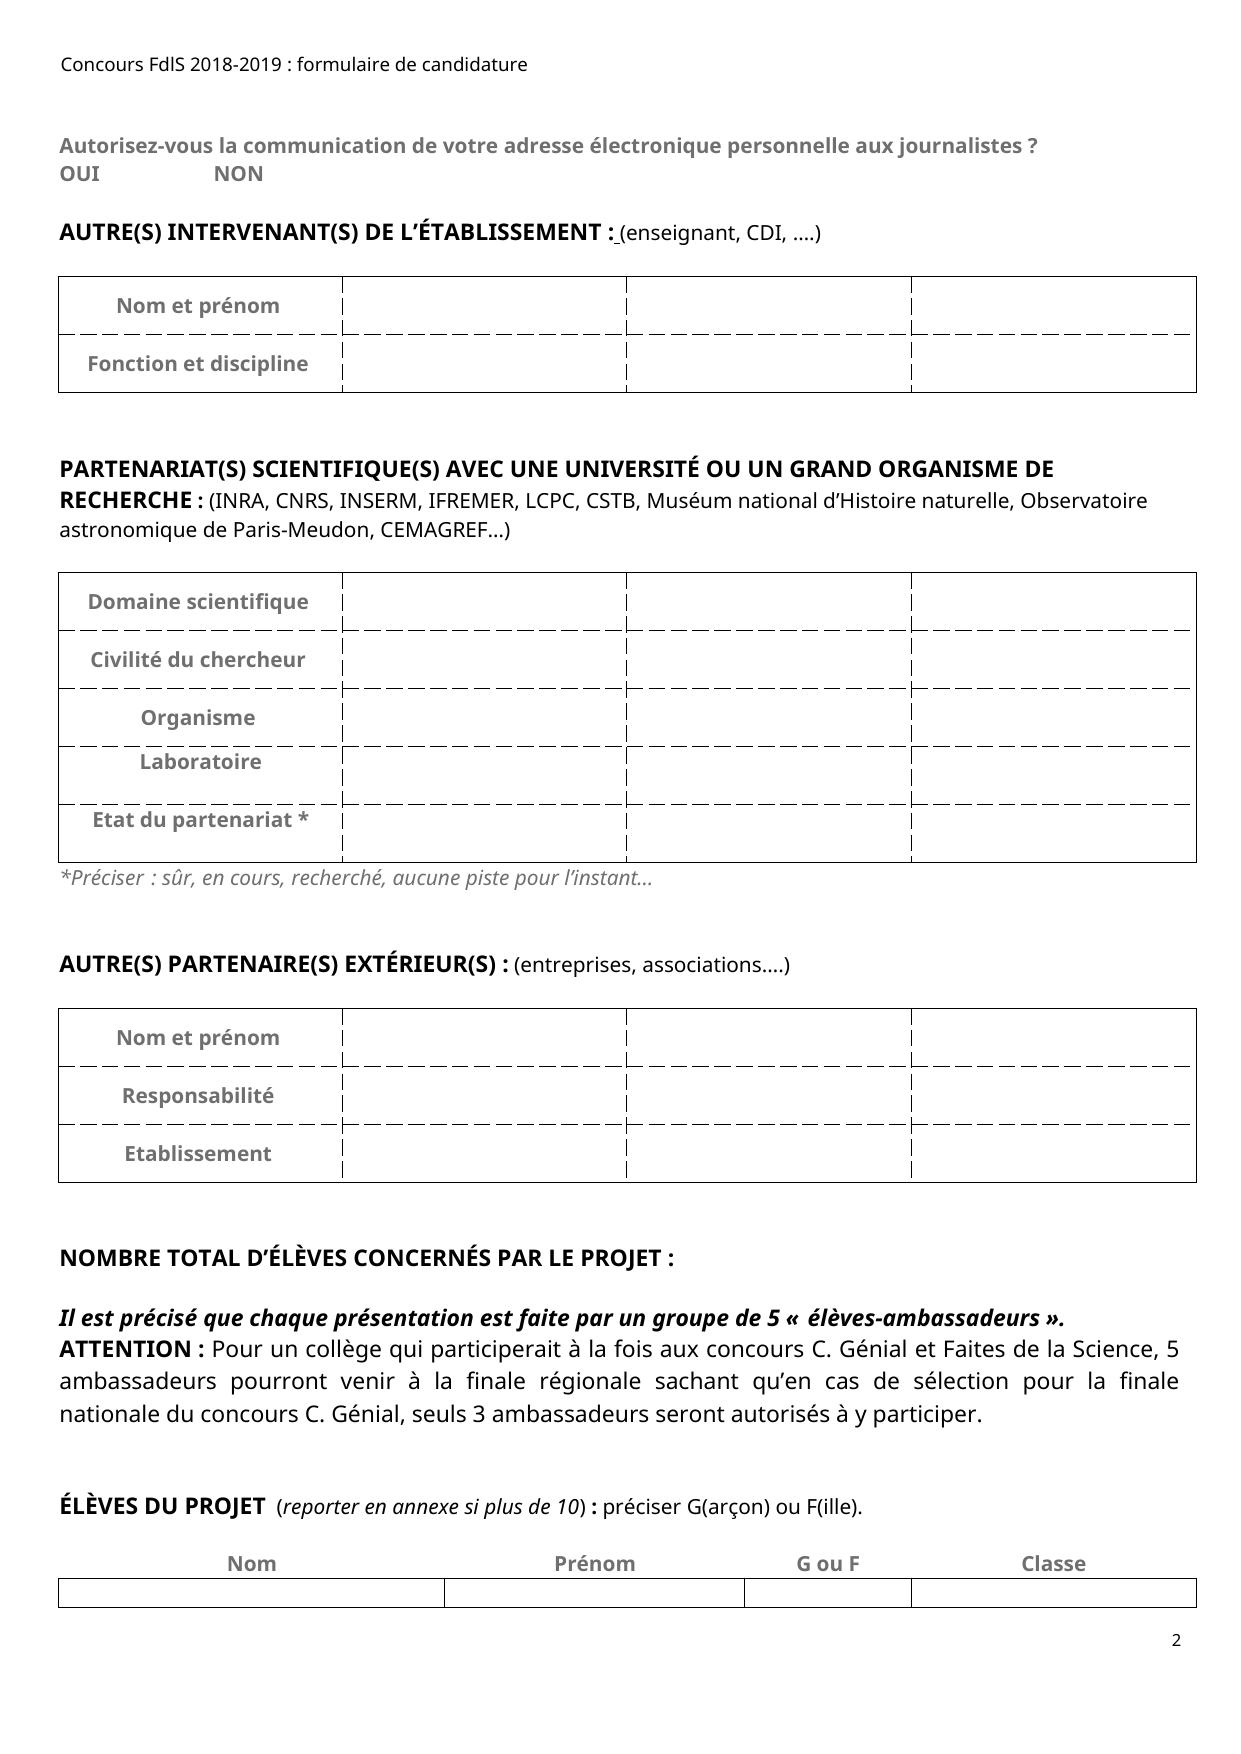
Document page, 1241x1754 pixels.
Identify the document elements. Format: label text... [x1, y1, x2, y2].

table_header G ou F [745, 1549, 911, 1578]
subtitle OUI NON [59, 159, 1233, 188]
table_cell [627, 334, 911, 392]
table_cell [343, 1124, 627, 1182]
text ATTENTION : Pour un collège qui participerait à la fois aux concours C. Génial et Faites de la Science, 5 ambassadeurs pourront venir à la finale régionale sachant qu’en cas de sélection pour la finale nationale du concours C. Génial, seuls 3 ambassadeurs seront autorisés à y participer. [59, 1333, 1181, 1430]
table_cell Organisme [59, 688, 343, 746]
table_cell [445, 1579, 744, 1607]
table_header [911, 573, 1196, 630]
table_cell [627, 630, 911, 688]
subtitle Autorisez-vous la communication de votre adresse électronique personnelle aux journalistes ? [59, 131, 1233, 159]
text Nombre total d’ÉlÈves concernÉs par le projet : [59, 1242, 1181, 1274]
table_header [627, 277, 911, 334]
table_cell [343, 804, 627, 862]
table_cell [343, 334, 627, 392]
table_cell [343, 688, 627, 746]
table_cell [627, 804, 911, 862]
table_cell Responsabilité [59, 1066, 343, 1124]
table_cell Etablissement [59, 1124, 343, 1182]
table_cell [911, 630, 1196, 688]
table_cell [343, 630, 627, 688]
text Autre(s) intervenant(s) de l’Établissement : (enseignant, CDI, ….) [59, 216, 1181, 248]
table_cell [745, 1579, 911, 1607]
text ÉlÈves du projet (reporter en annexe si plus de 10) : préciser G(arçon) ou F(ille). [59, 1489, 1181, 1549]
table_cell [627, 1066, 911, 1124]
table_cell [59, 1579, 444, 1607]
table_header [627, 573, 911, 630]
table_cell [911, 804, 1196, 862]
table_header Nom [59, 1549, 445, 1578]
table_cell Laboratoire [59, 746, 343, 804]
table_header [911, 1009, 1196, 1066]
table_cell Civilité du chercheur [59, 630, 343, 688]
table_cell Fonction et discipline [59, 334, 343, 392]
text *Préciser : sûr, en cours, recherché, aucune piste pour l’instant… [59, 863, 1181, 891]
table_cell [911, 1066, 1196, 1124]
table_header [343, 573, 627, 630]
text Il est précisé que chaque présentation est faite par un groupe de 5 « élèves-ambassadeurs ». [59, 1302, 1181, 1333]
table_cell [343, 1066, 627, 1124]
table_cell [627, 688, 911, 746]
table_header [911, 277, 1196, 334]
table_cell [911, 746, 1196, 804]
table_cell [627, 746, 911, 804]
table_header Nom et prénom [59, 1009, 343, 1066]
table_header Nom et prénom [59, 277, 343, 334]
text Autre(s) partenaire(s) extÉrieur(s) : (entreprises, associations….) [59, 948, 1181, 979]
table_header Domaine scientifique [59, 573, 343, 630]
table_cell Etat du partenariat * [59, 804, 343, 862]
text Partenariat(s) scientifique(s) avec une UniversitÉ ou un grand organisme de recherche : (INRA, CNRS, INSERM, IFREMER, LCPC, CSTB, Muséum national d’Histoire naturelle, Observatoire astronomique de Paris-Meudon, CEMAGREF…) [59, 453, 1181, 543]
table_header Classe [911, 1549, 1196, 1578]
table_header [343, 1009, 627, 1066]
table_cell [627, 1124, 911, 1182]
table_cell [911, 1124, 1196, 1182]
table_cell [911, 334, 1196, 392]
table_header [627, 1009, 911, 1066]
table_header Prénom [445, 1549, 745, 1578]
table_cell [912, 1579, 1196, 1607]
table_cell [911, 688, 1196, 746]
table_header [343, 277, 627, 334]
table_cell [343, 746, 627, 804]
